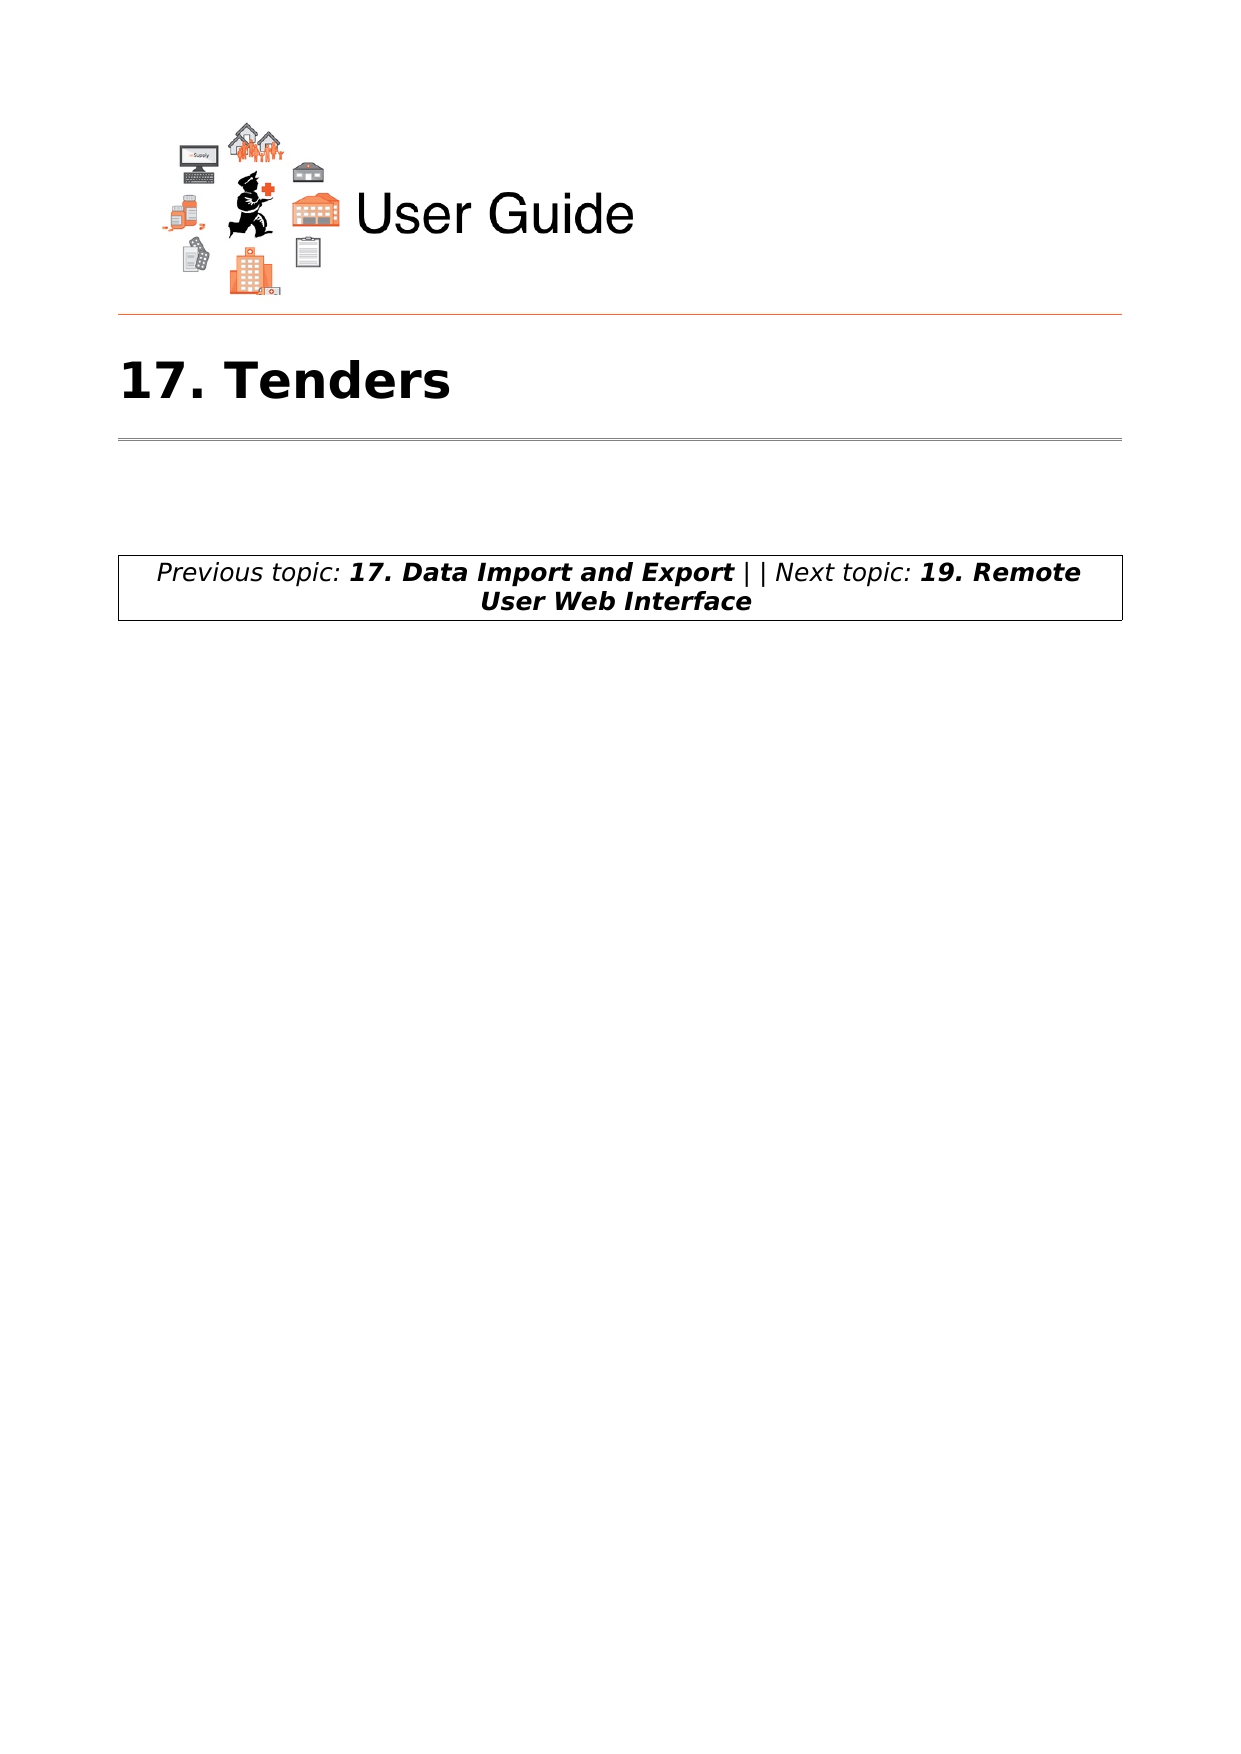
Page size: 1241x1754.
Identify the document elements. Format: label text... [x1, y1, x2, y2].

subtitle 17. Tenders [118, 352, 1122, 411]
table_header Previous topic: 17. Data Import and Export | | Next topic: 19. Remote User Web Interface [119, 556, 1122, 619]
picture [118, 118, 1123, 315]
